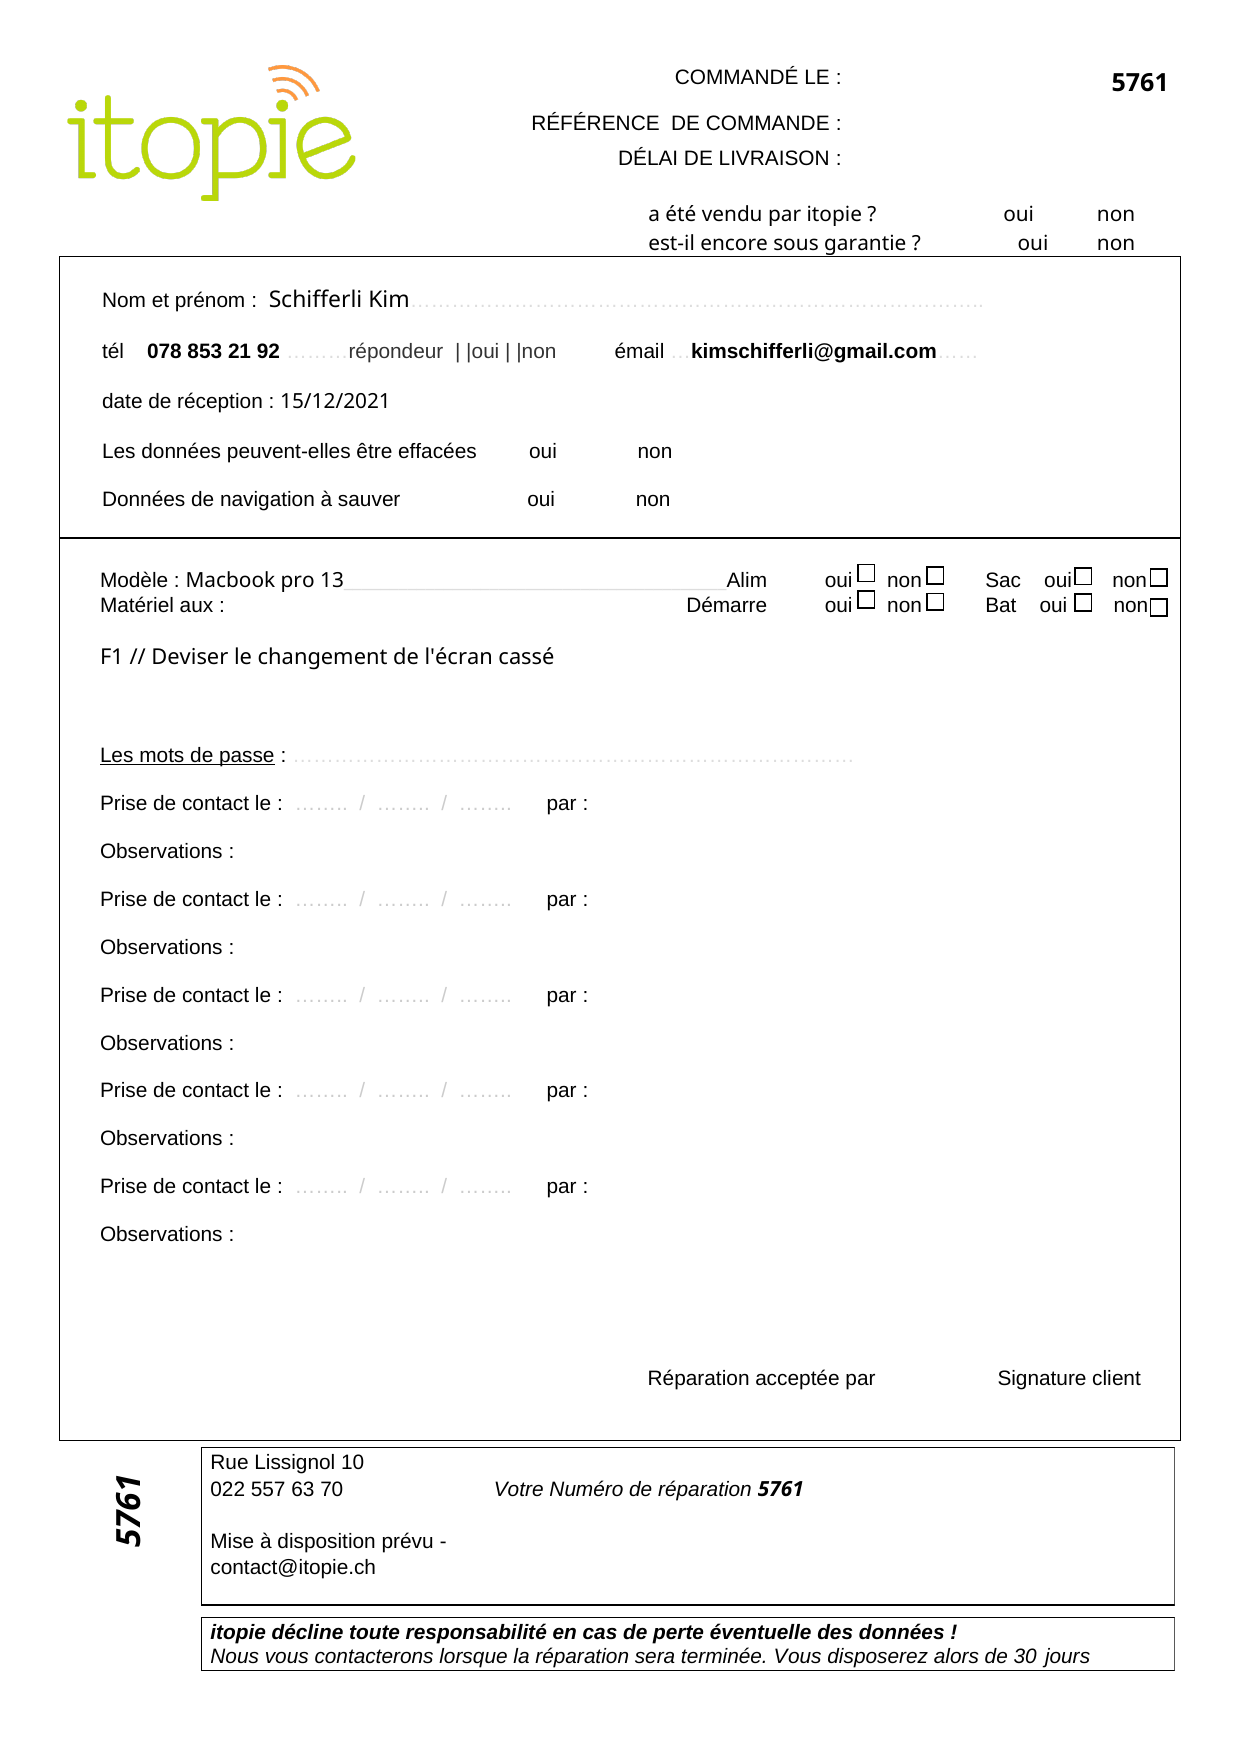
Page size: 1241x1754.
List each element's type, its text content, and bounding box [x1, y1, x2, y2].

text Données de navigation à sauver oui non [60, 484, 1180, 511]
table_cell itopie décline toute responsabilité en cas de perte éventuelle des données ! Nous vous contacterons lorsque la réparation sera terminée. Vous disposerez alors de 30 jours [195, 1611, 1180, 1677]
text Les données peuvent-elles être effacées oui non [60, 436, 1180, 463]
text Prise de contact le : …….. / …….. / …….. par : [60, 1075, 1180, 1102]
text Observations : [60, 1123, 1180, 1150]
table_cell [847, 140, 1180, 175]
text Prise de contact le : …….. / …….. / …….. par : [60, 883, 1180, 911]
text Modèle : Macbook pro 13 Alim oui non Sac oui non [879, 562, 925, 590]
text Prise de contact le : …….. / …….. / …….. par : [60, 788, 1180, 815]
text Matériel aux : Démarre oui non Bat oui non [60, 590, 1180, 617]
table_header Rue Lissignol 10 022 557 63 70 Votre Numéro de réparation 5761 Mise à disposition prévu - contact@itopie.ch [195, 1441, 1180, 1611]
text Observations : [60, 1219, 1180, 1246]
text a été vendu par itopie ? oui non [59, 199, 1181, 228]
table_cell [847, 105, 1180, 140]
text Observations : [60, 931, 1180, 958]
text Observations : [60, 1027, 1180, 1054]
text Nom et prénom : Schifferli Kim……………………………………………………………………….. [60, 280, 1180, 314]
picture [67, 65, 356, 201]
table_cell DÉLAI DE LIVRAISON : [490, 140, 847, 175]
text Les mots de passe : ……………………………………………………………………… [60, 740, 1180, 767]
table_header 5761 [59, 1441, 195, 1677]
text Modèle : Macbook pro 13 Alim oui non Sac oui non [60, 562, 856, 590]
text F1 // Deviser le changement de l'écran cassé [60, 638, 1180, 671]
text date de réception : 15/12/2021 [60, 383, 1180, 415]
text Prise de contact le : …….. / …….. / …….. par : [60, 979, 1180, 1006]
text tél 078 853 21 92 ………répondeur | |oui | |non émail …kimschifferli@gmail.com…… [60, 335, 1180, 362]
text Observations : [60, 836, 1180, 863]
table_header 5761 [847, 59, 1180, 104]
text Prise de contact le : …….. / …….. / …….. par : [60, 1171, 1180, 1198]
table_cell RÉFÉRENCE DE COMMANDE : [490, 105, 847, 140]
table_header COMMANDÉ LE : [490, 59, 847, 104]
text est-il encore sous garantie ? oui non [59, 228, 1181, 256]
text Modèle : Macbook pro 13 Alim oui non Sac oui non [948, 562, 1180, 590]
text Réparation acceptée par Signature client [60, 1363, 1180, 1390]
